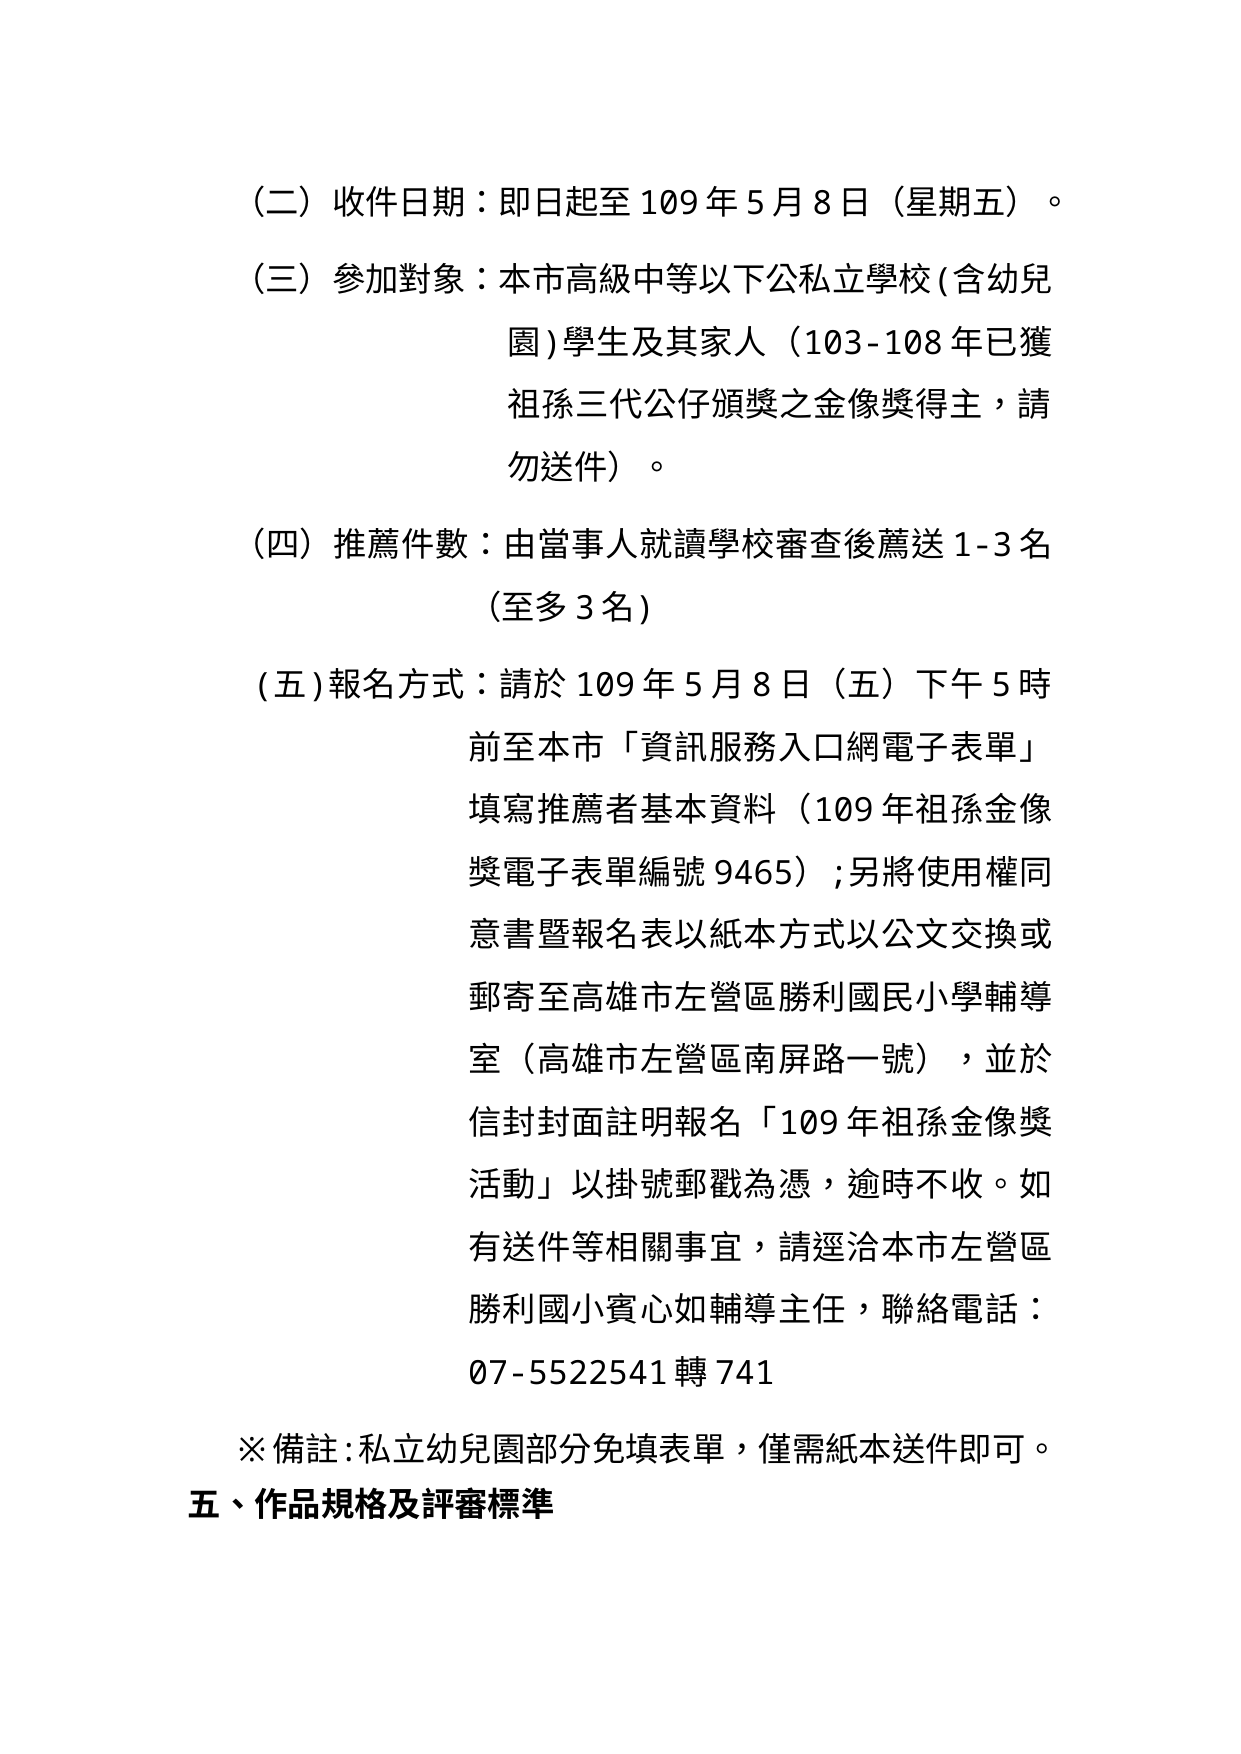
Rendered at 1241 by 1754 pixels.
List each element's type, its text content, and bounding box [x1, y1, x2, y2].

text 五、作品規格及評審標準 [187, 1483, 1053, 1525]
text （四）推薦件數：由當事人就讀學校審查後薦送1-3名（至多3名) [232, 501, 1053, 626]
text （三）參加對象：本市高級中等以下公私立學校(含幼兒園)學生及其家人（103-108年已獲祖孫三代公仔頒獎之金像獎得主，請勿送件）。 [232, 236, 1053, 486]
text ※備註:私立幼兒園部分免填表單，僅需紙本送件即可。 [232, 1406, 1053, 1468]
text （二）收件日期：即日起至109年5月8日（星期五）。 [232, 158, 1053, 221]
text (五)報名方式：請於109年5月8日（五）下午5時前至本市「資訊服務入口網電子表單」填寫推薦者基本資料（109年祖孫金像獎電子表單編號9465）;另將使用權同意書暨報名表以紙本方式以公文交換或郵寄至高雄市左營區勝利國民小學輔導室（高雄市左營區南屏路一號），並於信封封面註明報名「109年祖孫金像獎活動」以掛號郵戳為憑，逾時不收。如有送件等相關事宜，請逕洽本市左營區勝利國小賓心如輔導主任，聯絡電話：07-5522541轉741 [232, 641, 1053, 1391]
